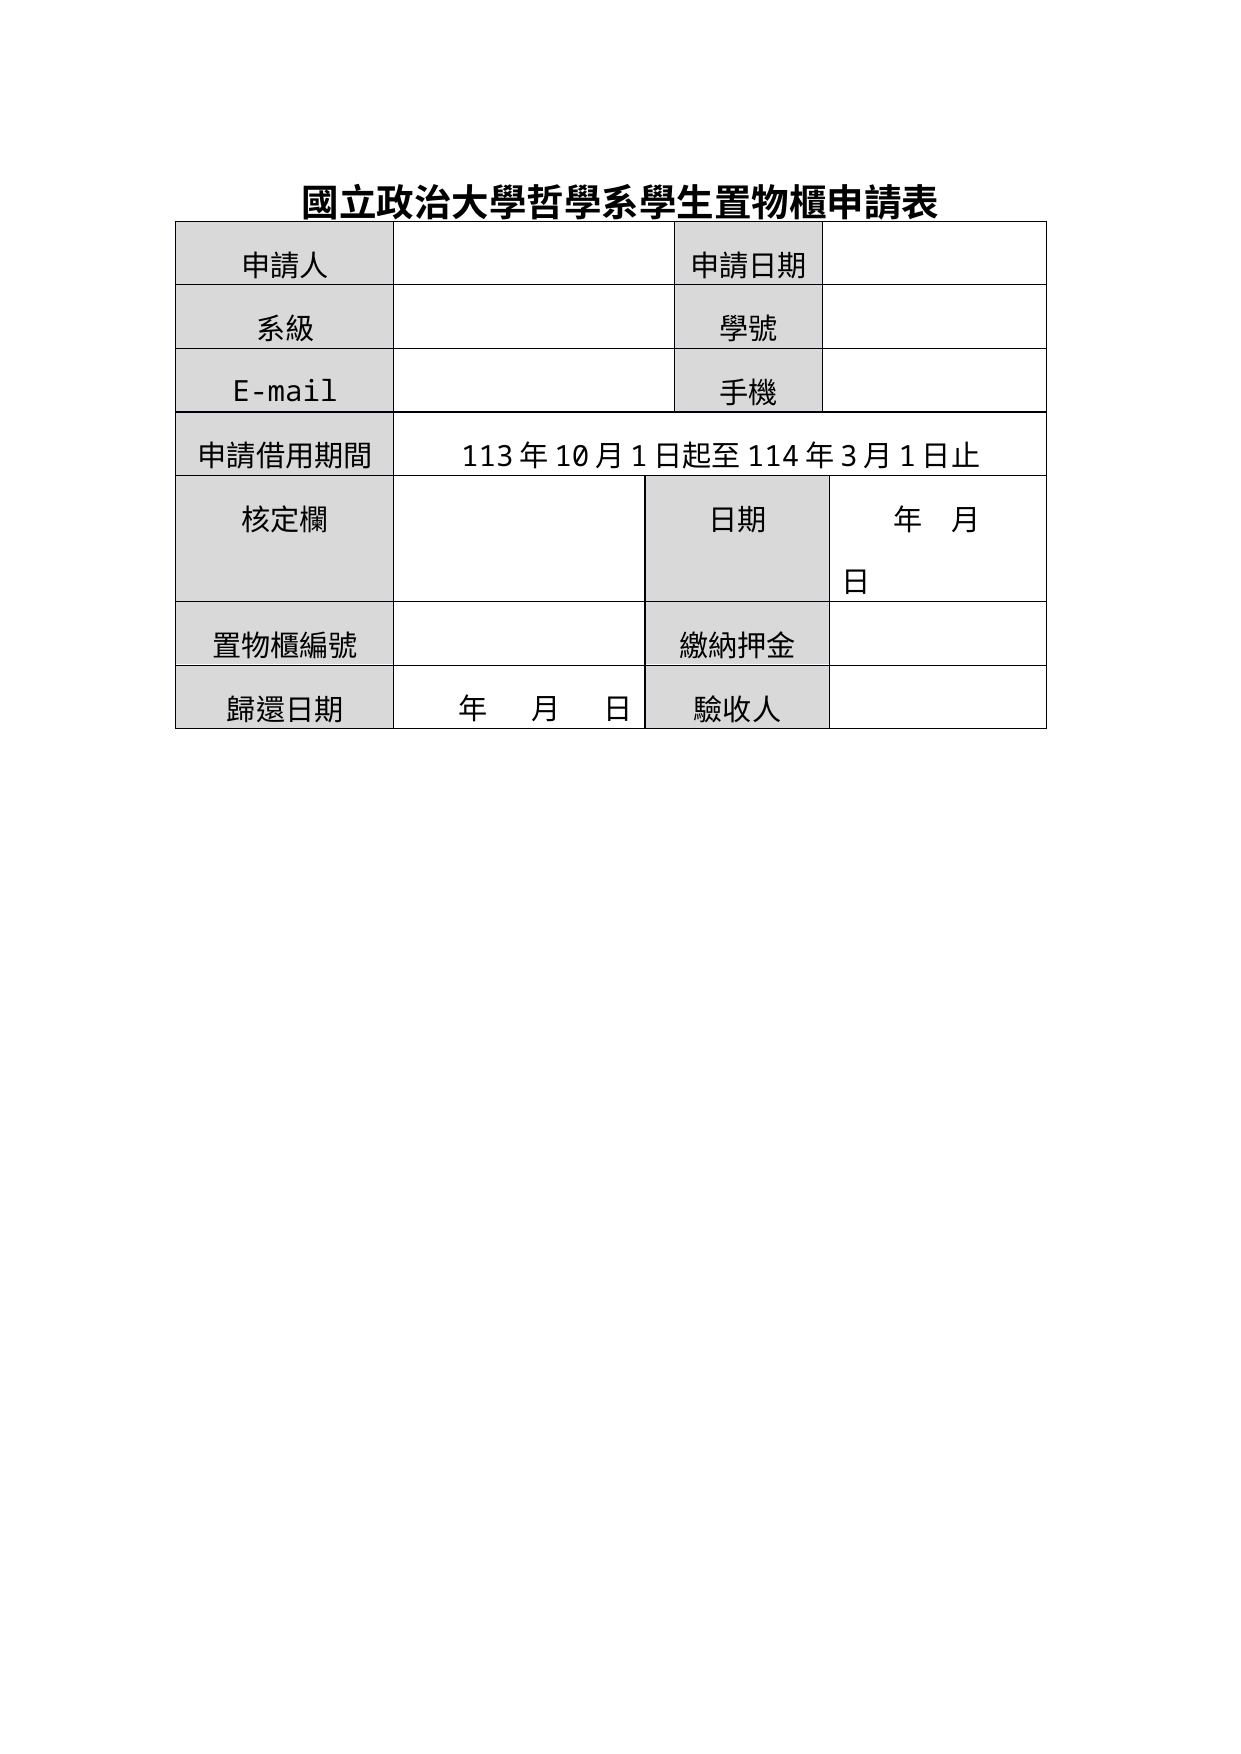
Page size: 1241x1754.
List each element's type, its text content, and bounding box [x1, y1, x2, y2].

table_header [394, 222, 674, 284]
table_cell 繳納押金 [646, 602, 829, 664]
table_cell [394, 349, 674, 411]
table_cell [394, 476, 644, 601]
table_cell [823, 285, 1046, 348]
table_cell 年 月 日 [830, 476, 1046, 601]
table_cell [830, 602, 1046, 664]
table_cell 驗收人 [646, 666, 829, 728]
table_cell [394, 602, 644, 664]
table_cell [830, 666, 1046, 728]
text 國立政治大學哲學系學生置物櫃申請表 [187, 158, 1053, 221]
table_cell [823, 349, 1046, 411]
table_cell 113年10月1日起至114年3月1日止 [394, 413, 1046, 475]
table_cell 核定欄 [176, 476, 393, 601]
table_header 申請日期 [675, 222, 822, 284]
table_cell 歸還日期 [176, 666, 393, 728]
table_cell E-mail [176, 349, 393, 411]
table_header 申請人 [176, 222, 393, 284]
table_cell 日期 [646, 476, 829, 601]
table_cell 年 月 日 [394, 666, 644, 728]
table_cell [394, 285, 674, 348]
table_header [823, 222, 1046, 284]
table_cell 置物櫃編號 [176, 602, 393, 664]
table_cell 學號 [675, 285, 822, 348]
table_cell 申請借用期間 [176, 413, 393, 475]
table_cell 系級 [176, 285, 393, 348]
table_cell 手機 [675, 349, 822, 411]
